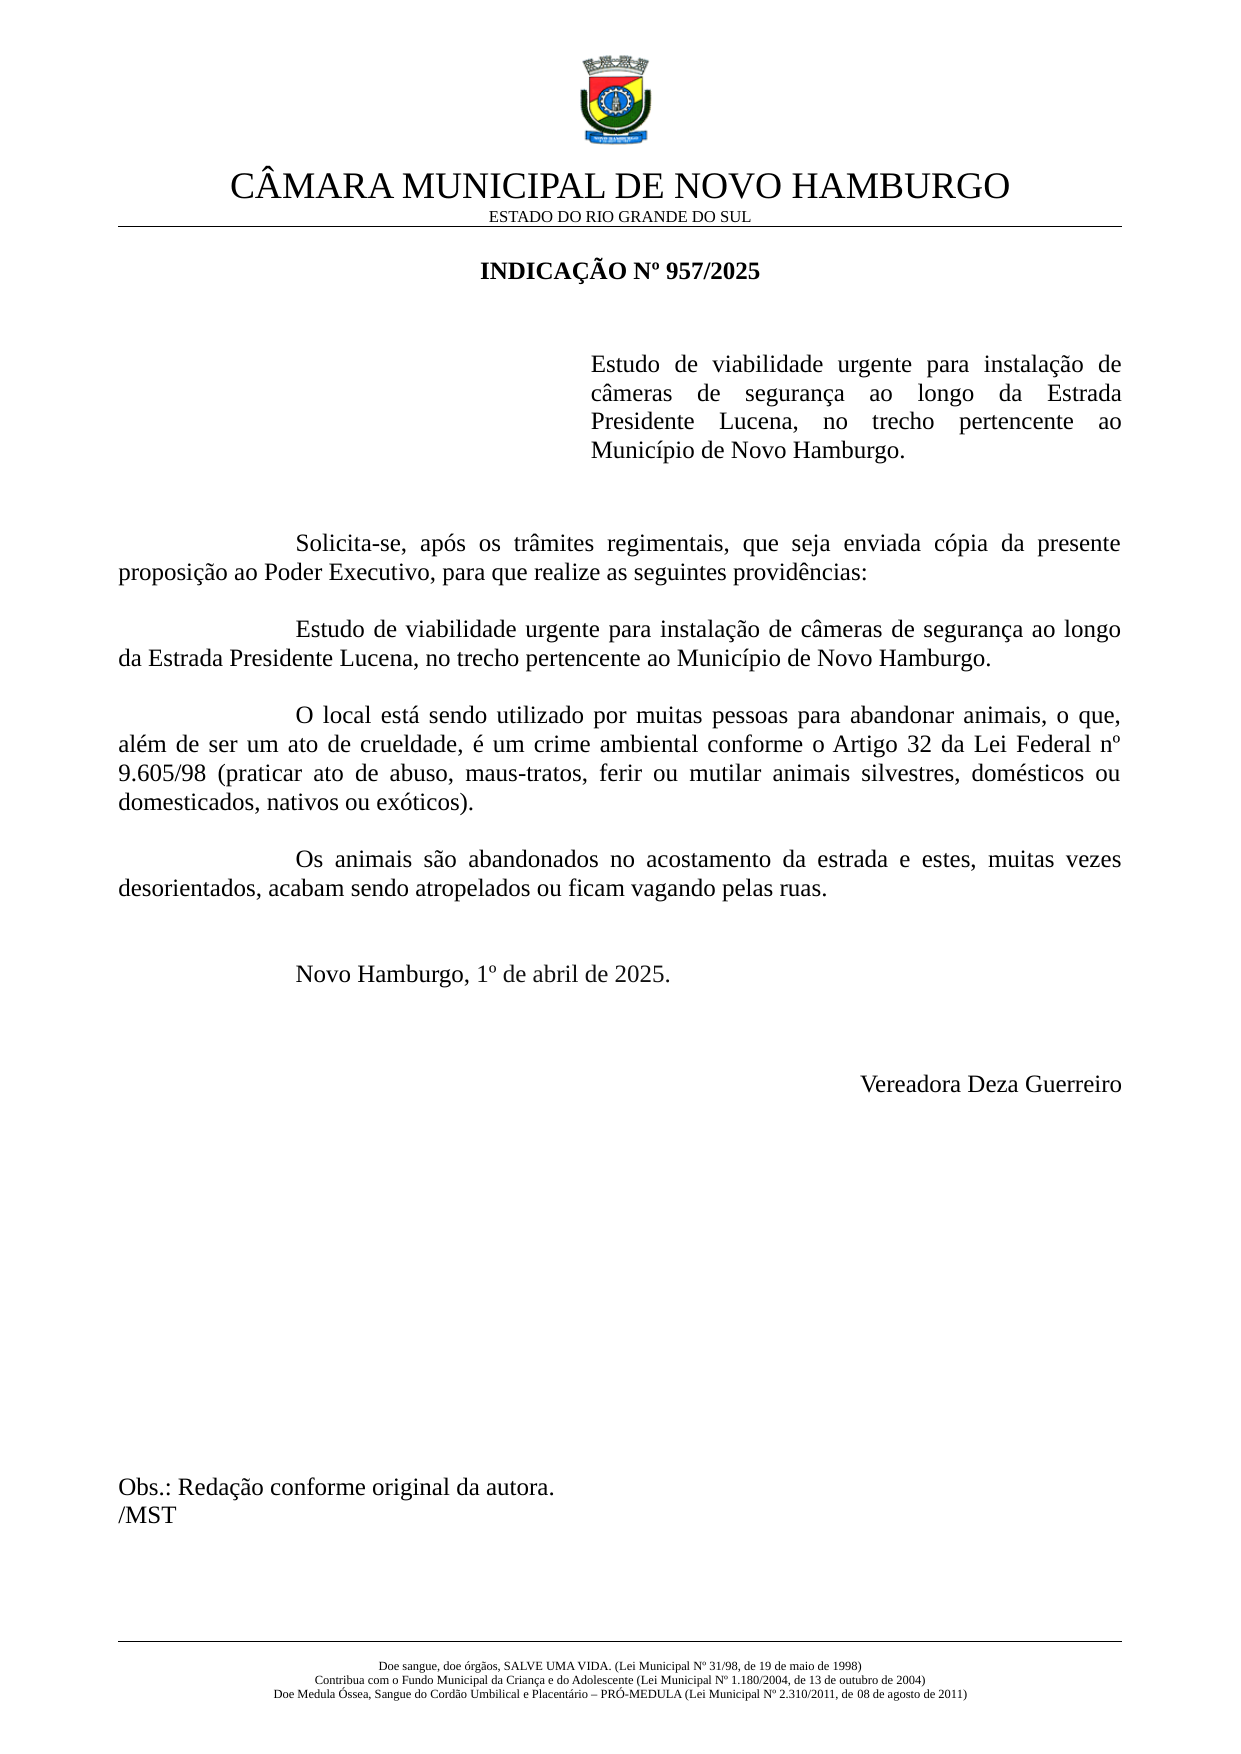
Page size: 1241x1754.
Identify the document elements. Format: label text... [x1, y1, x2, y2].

text INDICAÇÃO Nº 957/2025 [118, 256, 1122, 285]
text Obs.: Redação conforme original da autora. [118, 1472, 1122, 1500]
text Novo Hamburgo, 1º de abril de 2025. [118, 959, 1122, 988]
text O local está sendo utilizado por muitas pessoas para abandonar animais, o que, além de ser um ato de crueldade, é um crime ambiental conforme o Artigo 32 da Lei Federal nº 9.605/98 (praticar ato de abuso, maus-tratos, ferir ou mutilar animais silvestres, domésticos ou domesticados, nativos ou exóticos). [118, 701, 1122, 816]
text Os animais são abandonados no acostamento da estrada e estes, muitas vezes desorientados, acabam sendo atropelados ou ficam vagando pelas ruas. [118, 844, 1122, 902]
picture [574, 48, 655, 149]
text /MST [118, 1500, 1122, 1529]
text Estudo de viabilidade urgente para instalação de câmeras de segurança ao longo da Estrada Presidente Lucena, no trecho pertencente ao Município de Novo Hamburgo. [591, 349, 1122, 464]
text Solicita-se, após os trâmites regimentais, que seja enviada cópia da presente proposição ao Poder Executivo, para que realize as seguintes providências: [118, 528, 1122, 586]
text Vereadora Deza Guerreiro [118, 1069, 1122, 1098]
text Estudo de viabilidade urgente para instalação de câmeras de segurança ao longo da Estrada Presidente Lucena, no trecho pertencente ao Município de Novo Hamburgo. [118, 614, 1122, 672]
